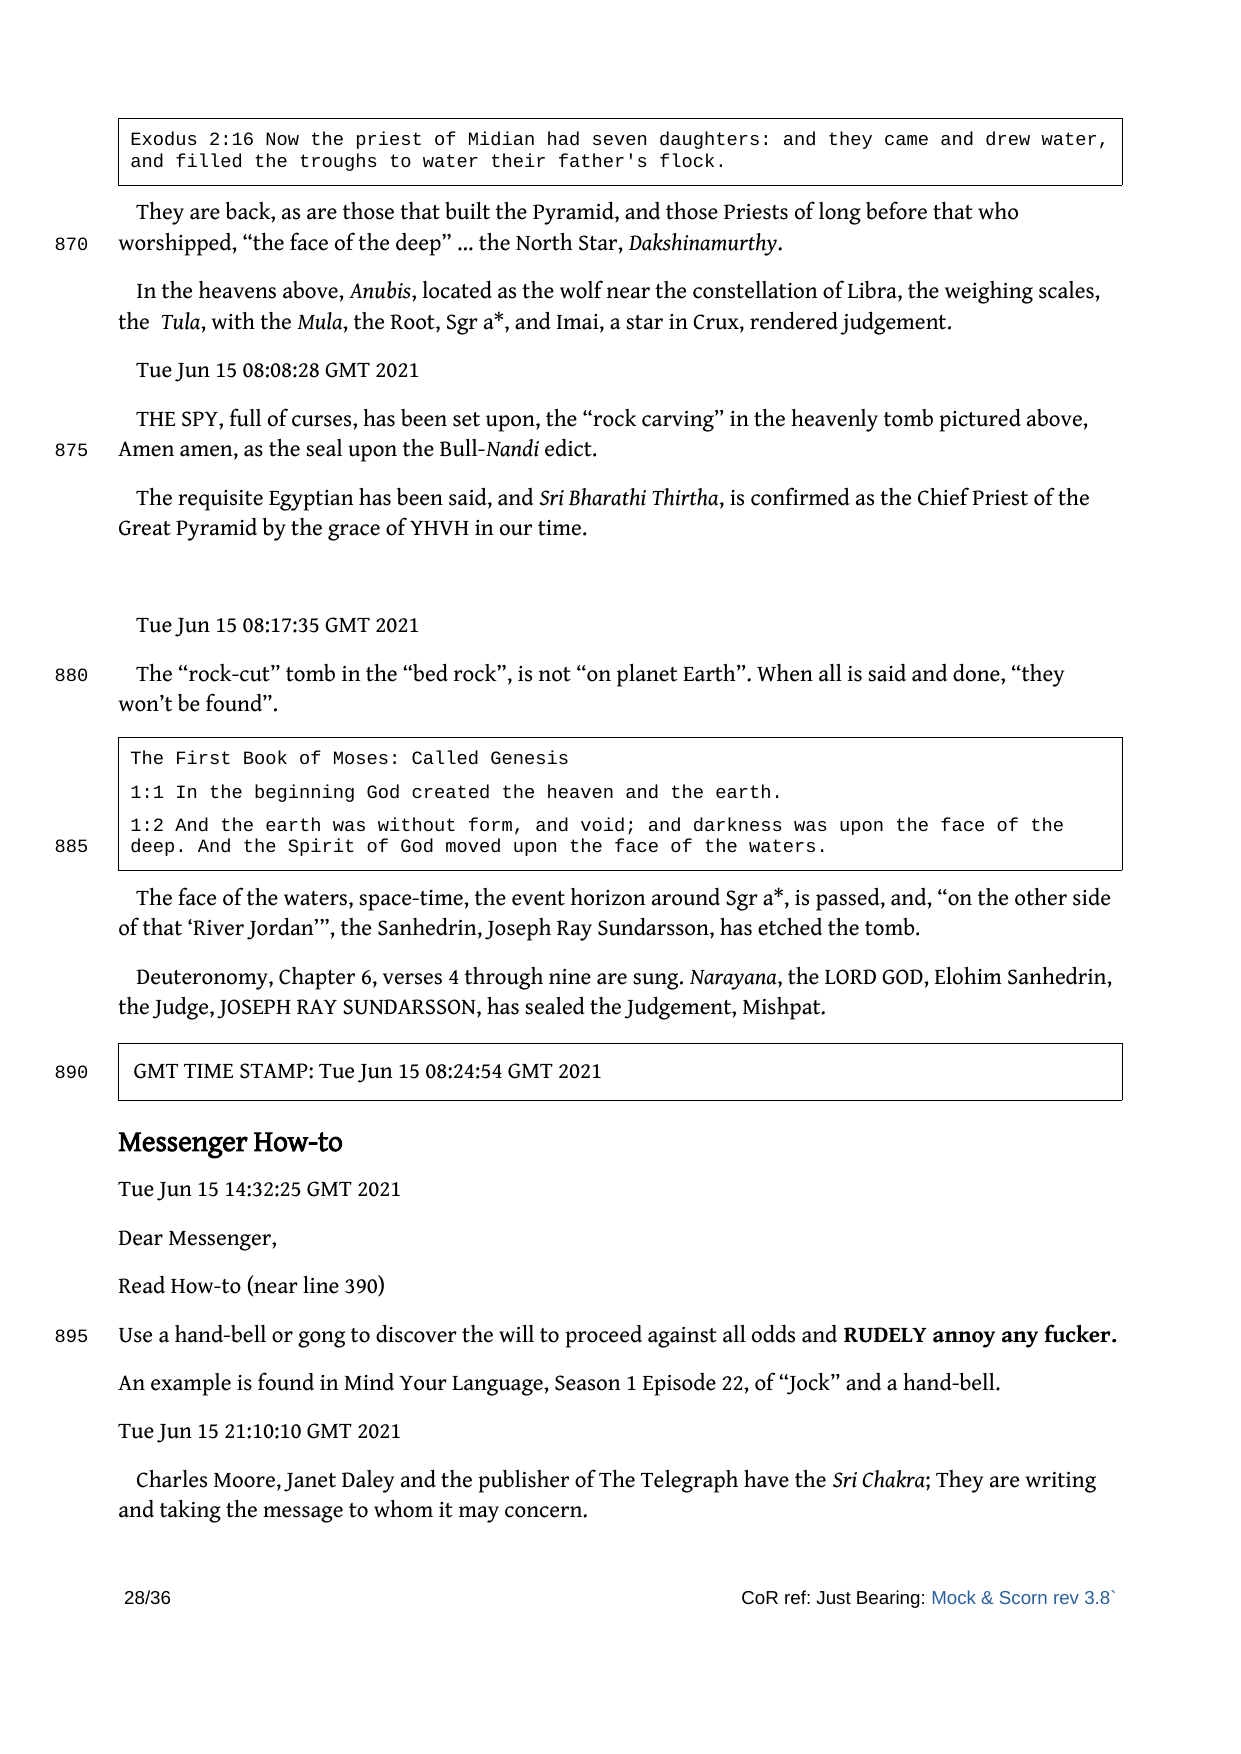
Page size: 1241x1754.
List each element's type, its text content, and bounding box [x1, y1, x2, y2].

text Tue Jun 15 14:32:25 GMT 2021 [118, 1177, 1122, 1203]
text An example is found in Mind Your Language, Season 1 Episode 22, of “Jock” and a hand-bell. [118, 1371, 1122, 1397]
text Tue Jun 15 21:10:10 GMT 2021 [118, 1419, 1122, 1446]
text THE SPY, full of curses, has been set upon, the “rock carving” in the heavenly tomb pictured above, Amen amen, as the seal upon the Bull-Nandi edict. [118, 406, 1122, 463]
text The requisite Egyptian has been said, and Sri Bharathi Thirtha, is confirmed as the Chief Priest of the Great Pyramid by the grace of YHVH in our time. [118, 485, 1122, 542]
text Read How-to (near line 390) [118, 1274, 1122, 1300]
text Dear Messenger, [118, 1225, 1122, 1252]
text In the heavens above, Anubis, located as the wolf near the constellation of Libra, the weighing scales, the Tula, with the Mula, the Root, Sgr a*, and Imai, a star in Crux, rendered judgement. [118, 279, 1122, 336]
text 1:1 In the beginning God created the heaven and the earth. [119, 770, 1122, 804]
text Tue Jun 15 08:08:28 GMT 2021 [118, 358, 1122, 384]
text Charles Moore, Janet Daley and the publisher of The Telegraph have the Sri Chakra; They are writing and taking the message to whom it may concern. [118, 1467, 1122, 1524]
text 1:2 And the earth was without form, and void; and darkness was upon the face of the deep. And the Spirit of God moved upon the face of the waters. [119, 804, 1122, 870]
text The face of the waters, space-time, the event horizon around Sgr a*, is passed, and, “on the other side of that ‘River Jordan’”, the Sanhedrin, Joseph Ray Sundarsson, has etched the tomb. [118, 885, 1122, 942]
text Exodus 2:16 Now the priest of Midian had seven daughters: and they came and drew water, and filled the troughs to water their father's flock. [119, 119, 1122, 185]
text Use a hand-bell or gong to discover the will to proceed against all odds and RUDELY annoy any fucker. [118, 1322, 1122, 1349]
text The “rock-cut” tomb in the “bed rock”, is not “on planet Earth”. When all is said and done, “they won’t be found”. [118, 661, 1122, 718]
subtitle Messenger How-to [118, 1125, 1122, 1159]
text GMT TIME STAMP: Tue Jun 15 08:24:54 GMT 2021 [119, 1044, 1122, 1100]
text The First Book of Moses: Called Genesis [119, 738, 1122, 770]
text Tue Jun 15 08:17:35 GMT 2021 [118, 612, 1122, 639]
text They are back, as are those that built the Pyramid, and those Priests of long before that who worshipped, “the face of the deep” … the North Star, Dakshinamurthy. [118, 200, 1122, 257]
text Deuteronomy, Chapter 6, verses 4 through nine are sung. Narayana, the LORD GOD, Elohim Sanhedrin, the Judge, JOSEPH RAY SUNDARSSON, has sealed the Judgement, Mishpat. [118, 964, 1122, 1021]
